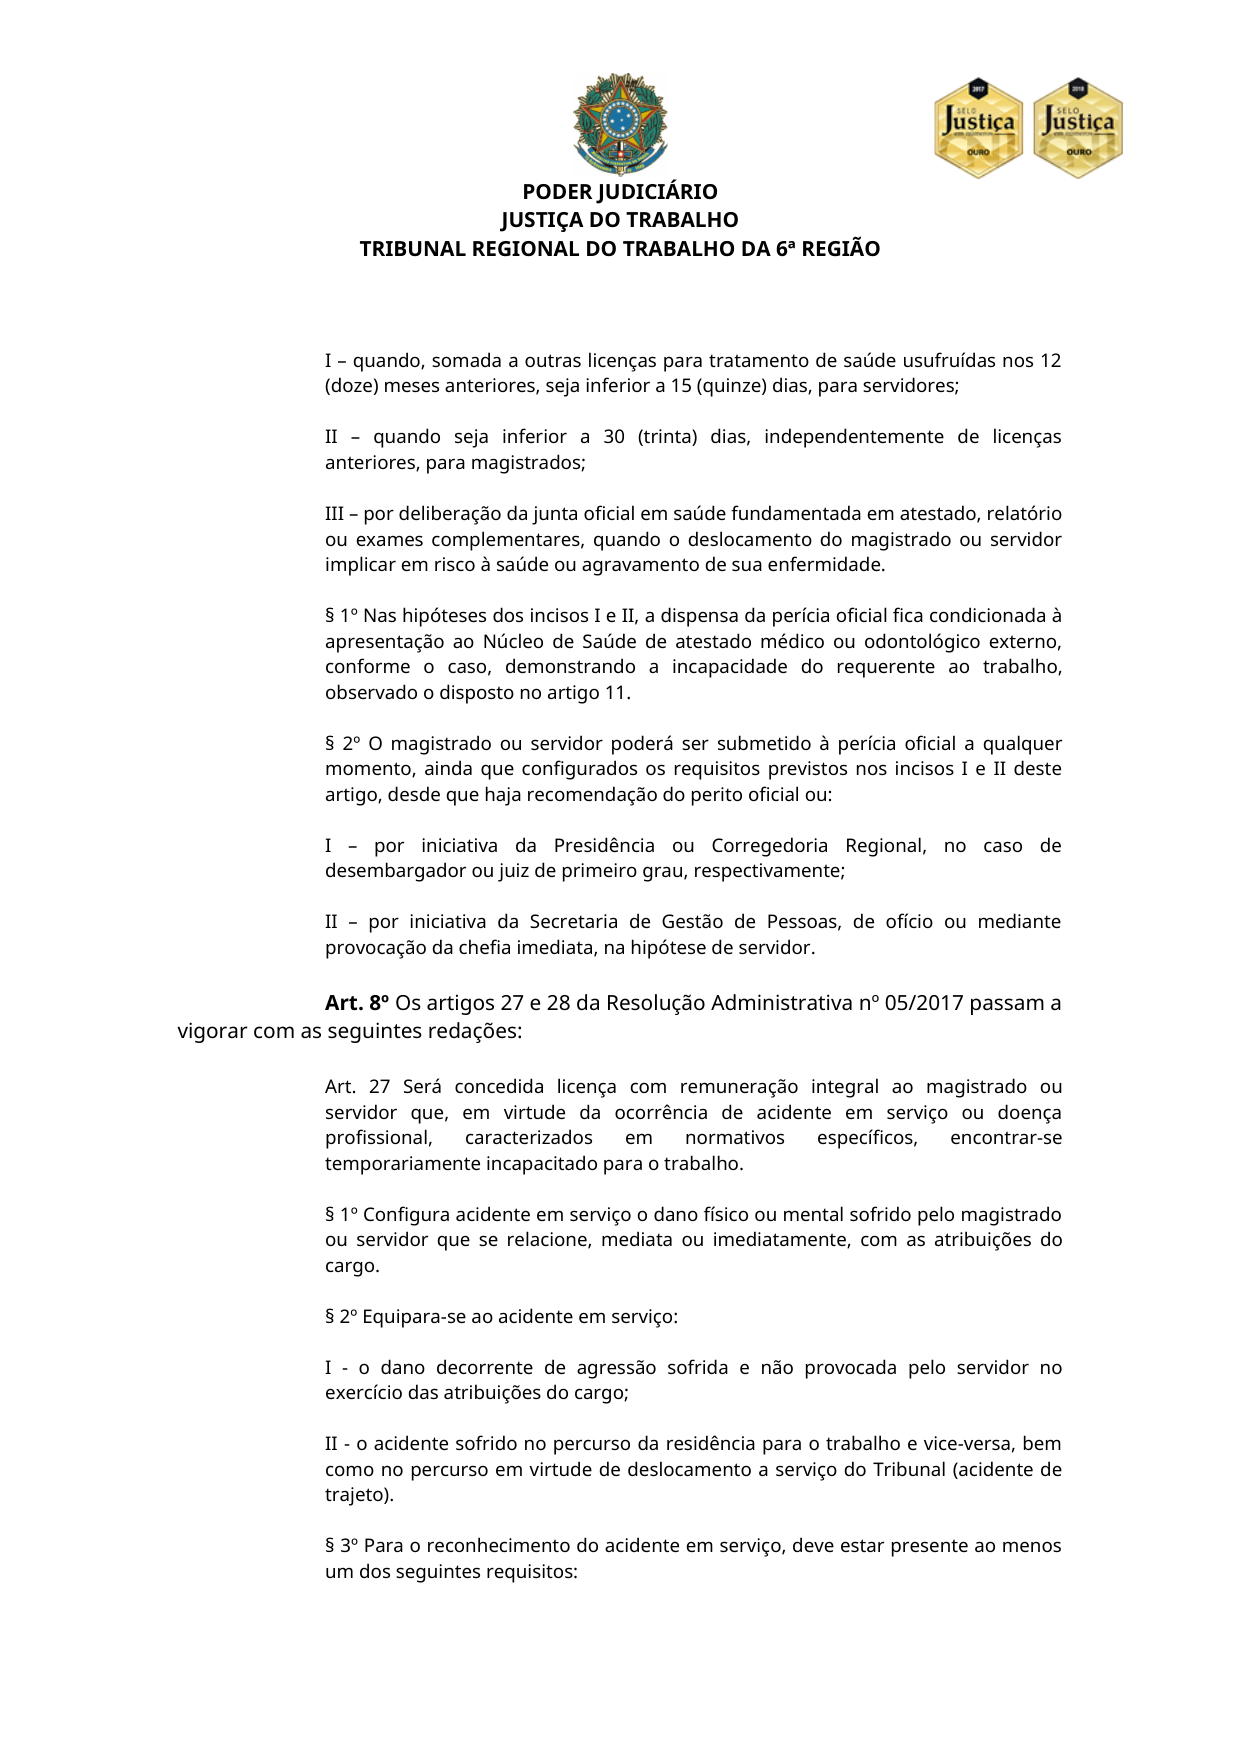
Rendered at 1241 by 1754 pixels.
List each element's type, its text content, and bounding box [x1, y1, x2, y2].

text I - o dano decorrente de agressão sofrida e não provocada pelo servidor no exercício das atribuições do cargo; [325, 1354, 1063, 1405]
text § 3º Para o reconhecimento do acidente em serviço, deve estar presente ao menos um dos seguintes requisitos: [325, 1533, 1063, 1584]
text § 1º Nas hipóteses dos incisos I e II, a dispensa da perícia oficial fica condicionada à apresentação ao Núcleo de Saúde de atestado médico ou odontológico externo, conforme o caso, demonstrando a incapacidade do requerente ao trabalho, observado o disposto no artigo 11. [325, 602, 1063, 704]
text Art. 8º Os artigos 27 e 28 da Resolução Administrativa nº 05/2017 passam a vigorar com as seguintes redações: [177, 988, 1063, 1045]
text II – por iniciativa da Secretaria de Gestão de Pessoas, de ofício ou mediante provocação da chefia imediata, na hipótese de servidor. [325, 909, 1063, 960]
text § 2º O magistrado ou servidor poderá ser submetido à perícia oficial a qualquer momento, ainda que configurados os requisitos previstos nos incisos I e II deste artigo, desde que haja recomendação do perito oficial ou: [325, 730, 1063, 807]
text III – por deliberação da junta oficial em saúde fundamentada em atestado, relatório ou exames complementares, quando o deslocamento do magistrado ou servidor implicar em risco à saúde ou agravamento de sua enfermidade. [325, 500, 1063, 577]
text § 1º Configura acidente em serviço o dano físico ou mental sofrido pelo magistrado ou servidor que se relacione, mediata ou imediatamente, com as atribuições do cargo. [325, 1201, 1063, 1278]
text § 2º Equipara-se ao acidente em serviço: [325, 1303, 1063, 1329]
text I – quando, somada a outras licenças para tratamento de saúde usufruídas nos 12 (doze) meses anteriores, seja inferior a 15 (quinze) dias, para servidores; [325, 347, 1063, 398]
picture [573, 73, 668, 177]
picture [934, 75, 1139, 187]
text Art. 27 Será concedida licença com remuneração integral ao magistrado ou servidor que, em virtude da ocorrência de acidente em serviço ou doença profissional, caracterizados em normativos específicos, encontrar-se temporariamente incapacitado para o trabalho. [325, 1073, 1063, 1176]
text II - o acidente sofrido no percurso da residência para o trabalho e vice-versa, bem como no percurso em virtude de deslocamento a serviço do Tribunal (acidente de trajeto). [325, 1431, 1063, 1507]
text I – por iniciativa da Presidência ou Corregedoria Regional, no caso de desembargador ou juiz de primeiro grau, respectivamente; [325, 832, 1063, 883]
text II – quando seja inferior a 30 (trinta) dias, independentemente de licenças anteriores, para magistrados; [325, 424, 1063, 475]
